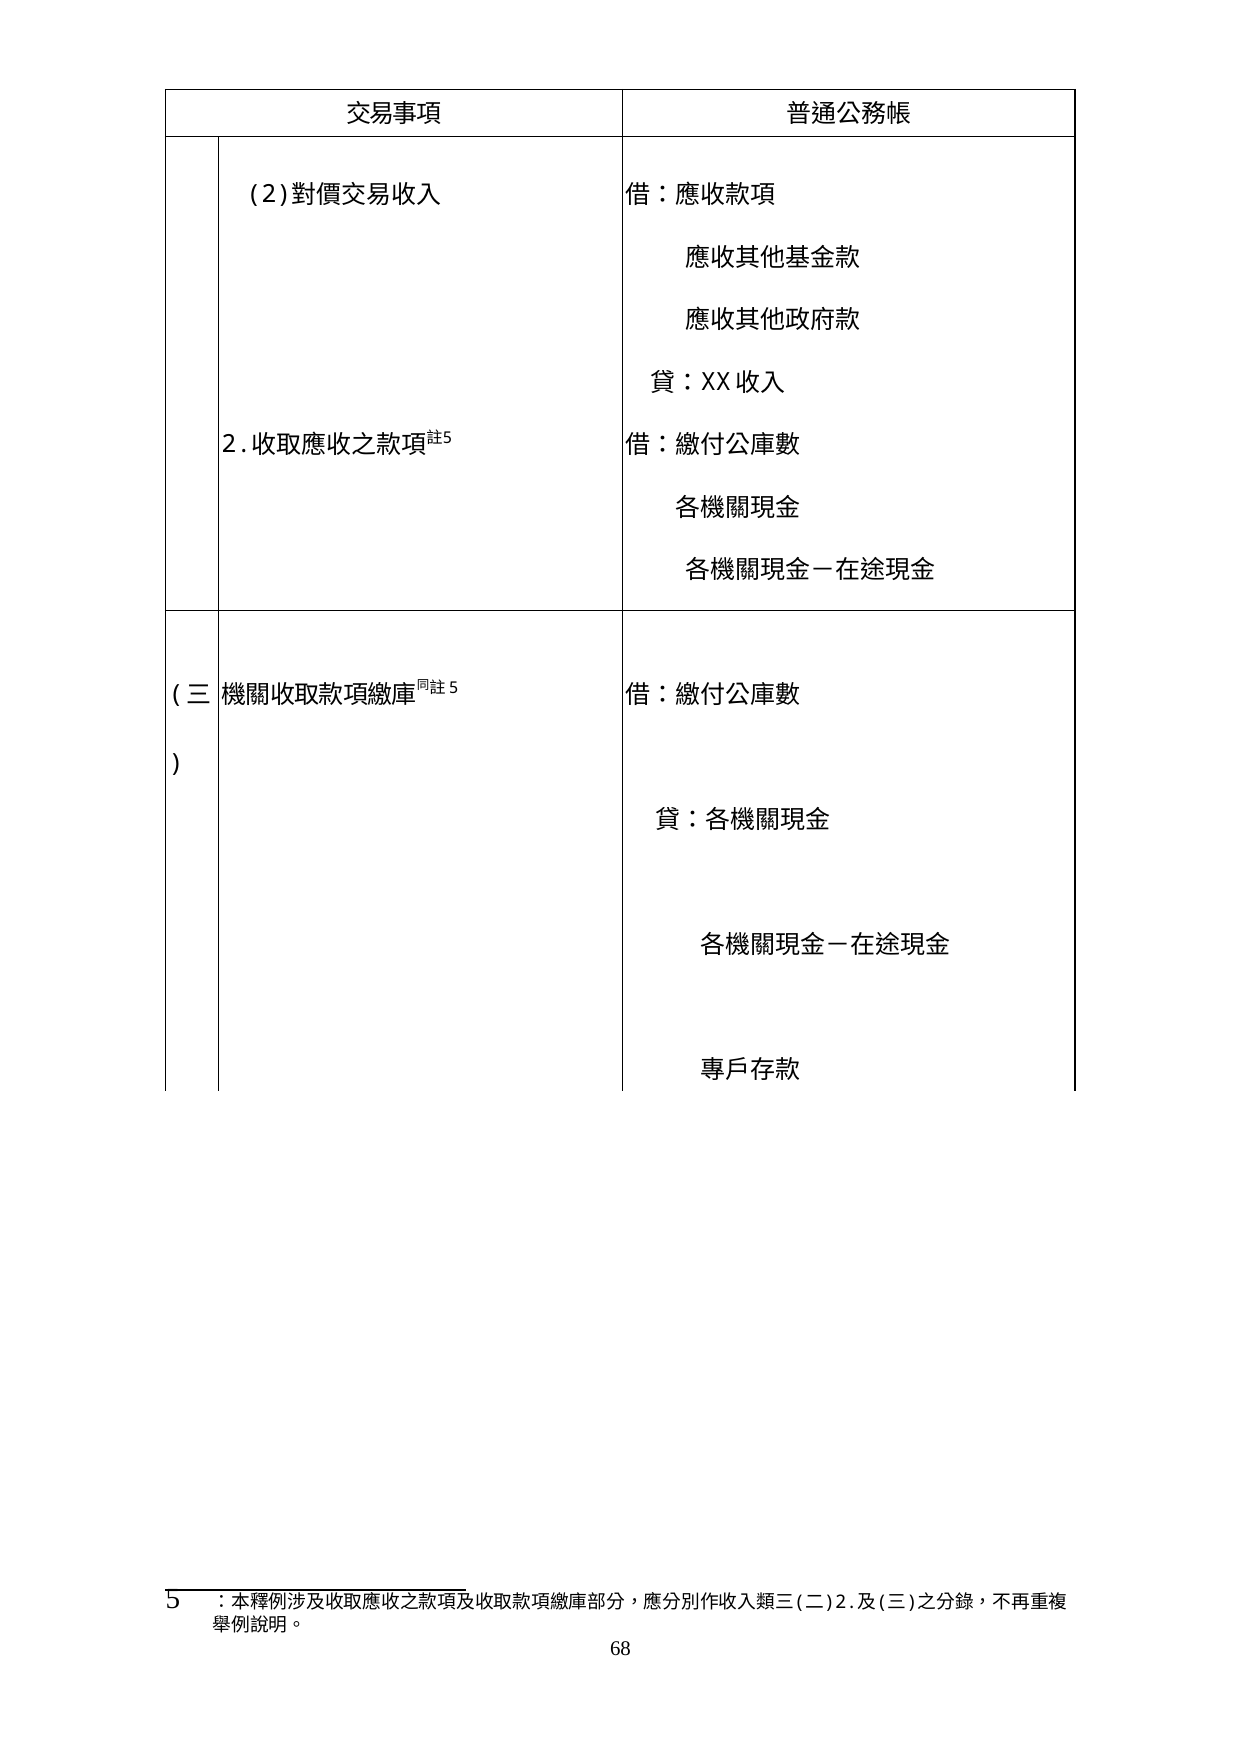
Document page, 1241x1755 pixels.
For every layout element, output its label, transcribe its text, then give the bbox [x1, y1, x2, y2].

table_cell 借：繳付公庫數 各機關現金 各機關現金－在途現金 專戶存款 貸：應收款項 應收其他基金款 應收其他政府款 [623, 401, 1074, 610]
table_cell (2)對價交易收入 [219, 137, 622, 401]
table_cell [166, 137, 218, 401]
table_cell 借：應收款項 應收其他基金款 應收其他政府款 貸：XX收入 [623, 137, 1074, 401]
table_cell (三) [166, 611, 218, 1091]
table_cell 2.收取應收之款項註 [219, 401, 622, 610]
table_header 普通公務帳 [623, 90, 1074, 136]
table_cell 機關收取款項繳庫同註5 [219, 611, 622, 1091]
table_cell [166, 401, 218, 610]
table_header 交易事項 [166, 90, 622, 136]
table_cell 借：繳付公庫數 貸：各機關現金 各機關現金－在途現金 專戶存款 [623, 611, 1074, 1091]
